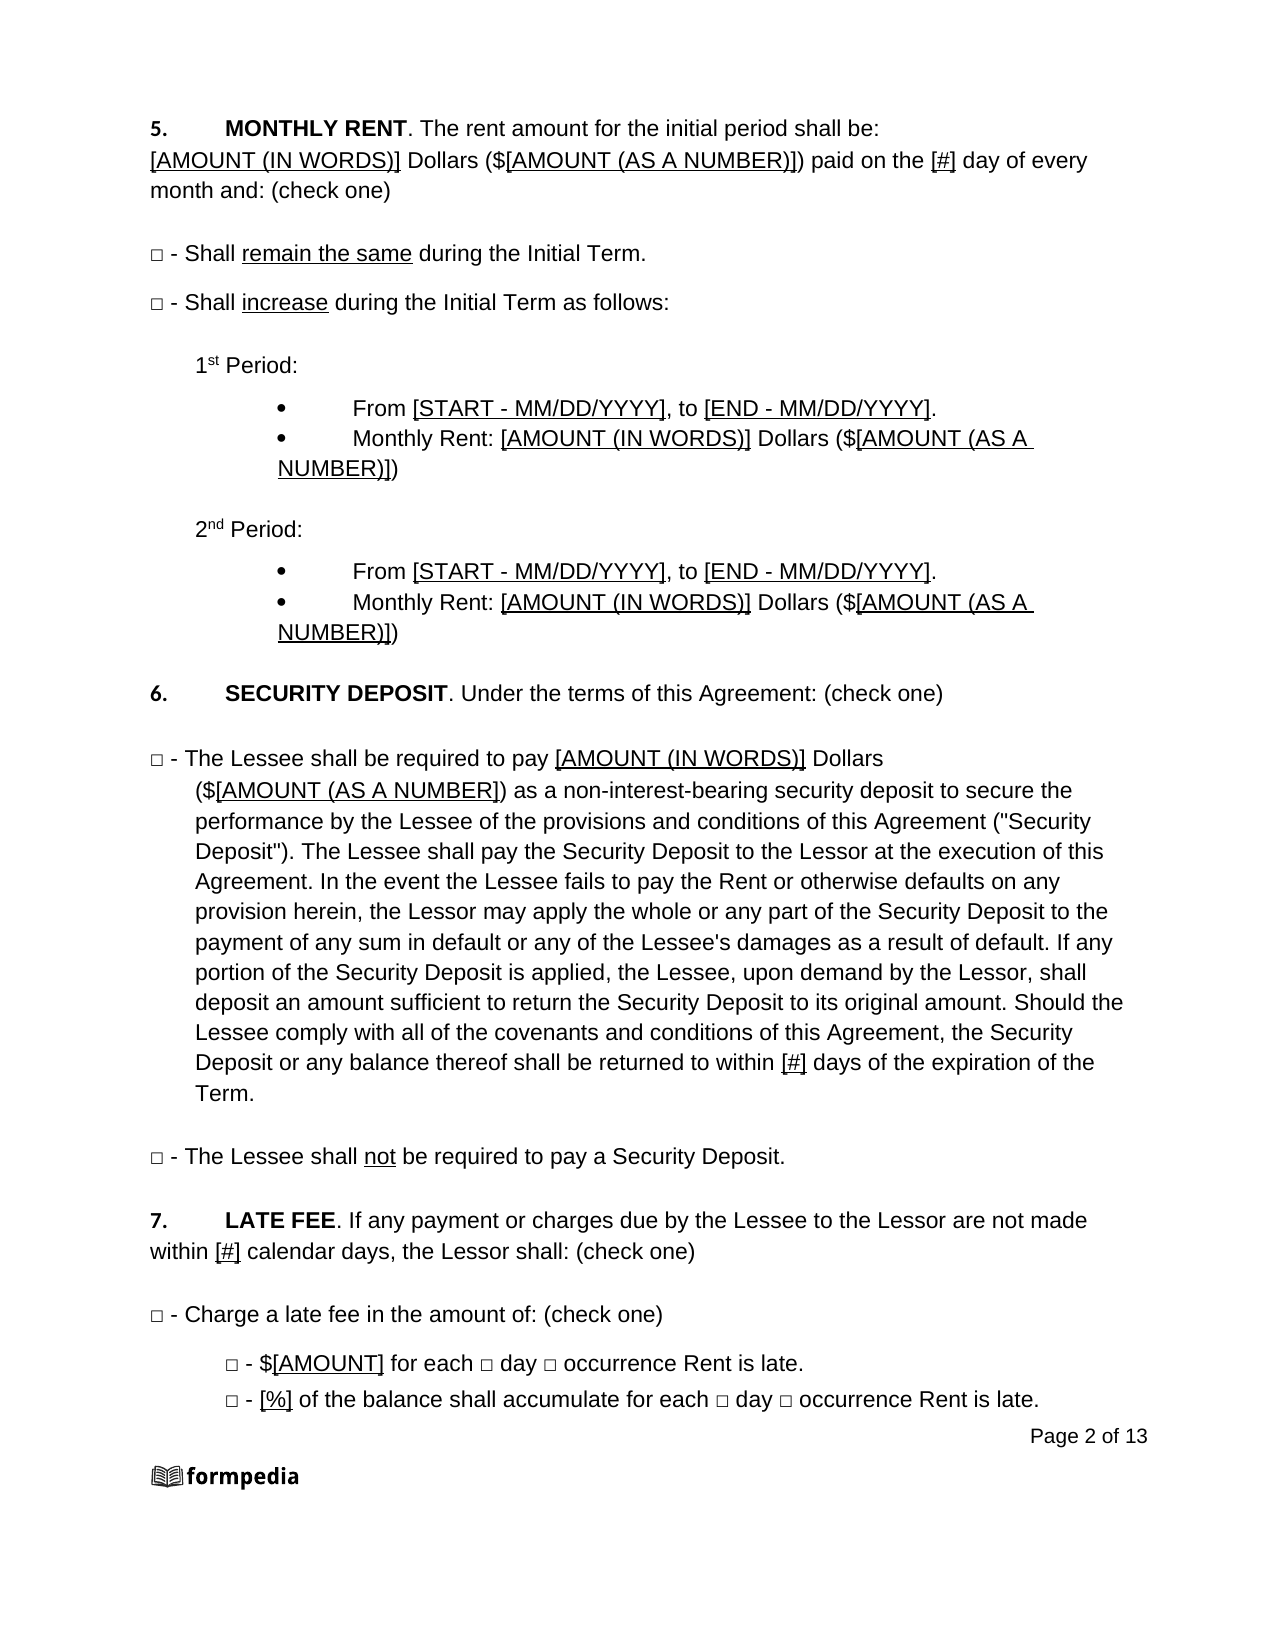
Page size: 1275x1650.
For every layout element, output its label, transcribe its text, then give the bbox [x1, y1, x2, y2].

list ☐ - The Lessee shall not be required to pay a Security Deposit. [150, 1140, 1125, 1171]
text 1st Period: [195, 352, 1125, 378]
text 2nd Period: [195, 516, 1125, 542]
list From [START - MM/DD/YYYY], to [END - MM/DD/YYYY]. [277, 395, 1125, 421]
list ☐ - The Lessee shall be required to pay [AMOUNT (IN WORDS)] Dollars [150, 741, 1125, 773]
list Monthly Rent: [AMOUNT (IN WORDS)] Dollars ($[AMOUNT (AS A NUMBER)]) [277, 588, 1125, 645]
text ☐ - Shall remain the same during the Initial Term. [150, 237, 1125, 269]
list [AMOUNT (IN WORDS)] Dollars ($[AMOUNT (AS A NUMBER)]) paid on the [#] day of every month and: (check one) [150, 147, 1125, 203]
list LATE FEE. If any payment or charges due by the Lessee to the Lessor are not made within [#] calendar days, the Lessor shall: (check one) [150, 1206, 1125, 1264]
list MONTHLY RENT. The rent amount for the initial period shall be: [150, 114, 1125, 143]
text ☐ - Shall increase during the Initial Term as follows: [150, 286, 1125, 317]
list SECURITY DEPOSIT. Under the terms of this Agreement: (check one) [150, 679, 1125, 707]
text ☐ - $[AMOUNT] for each ☐ day ☐ occurrence Rent is late. [225, 1347, 1125, 1378]
text ☐ - Charge a late fee in the amount of: (check one) [150, 1298, 1125, 1329]
text ☐ - [%] of the balance shall accumulate for each ☐ day ☐ occurrence Rent is late. [225, 1383, 1125, 1414]
list ($[AMOUNT (AS A NUMBER]) as a non-interest-bearing security deposit to secure the performance by the Lessee of the provisions and conditions of this Agreement ("Security Deposit"). The Lessee shall pay the Security Deposit to the Lessor at the execution of this Agreement. In the event the Lessee fails to pay the Rent or otherwise defaults on any provision herein, the Lessor may apply the whole or any part of the Security Deposit to the payment of any sum in default or any of the Lessee's damages as a result of default. If any portion of the Security Deposit is applied, the Lessee, upon demand by the Lessor, shall deposit an amount sufficient to return the Security Deposit to its original amount. Should the Lessee comply with all of the covenants and conditions of this Agreement, the Security Deposit or any balance thereof shall be returned to within [#] days of the expiration of the Term. [195, 777, 1125, 1106]
list Monthly Rent: [AMOUNT (IN WORDS)] Dollars ($[AMOUNT (AS A NUMBER)]) [277, 425, 1125, 481]
list From [START - MM/DD/YYYY], to [END - MM/DD/YYYY]. [277, 558, 1125, 584]
